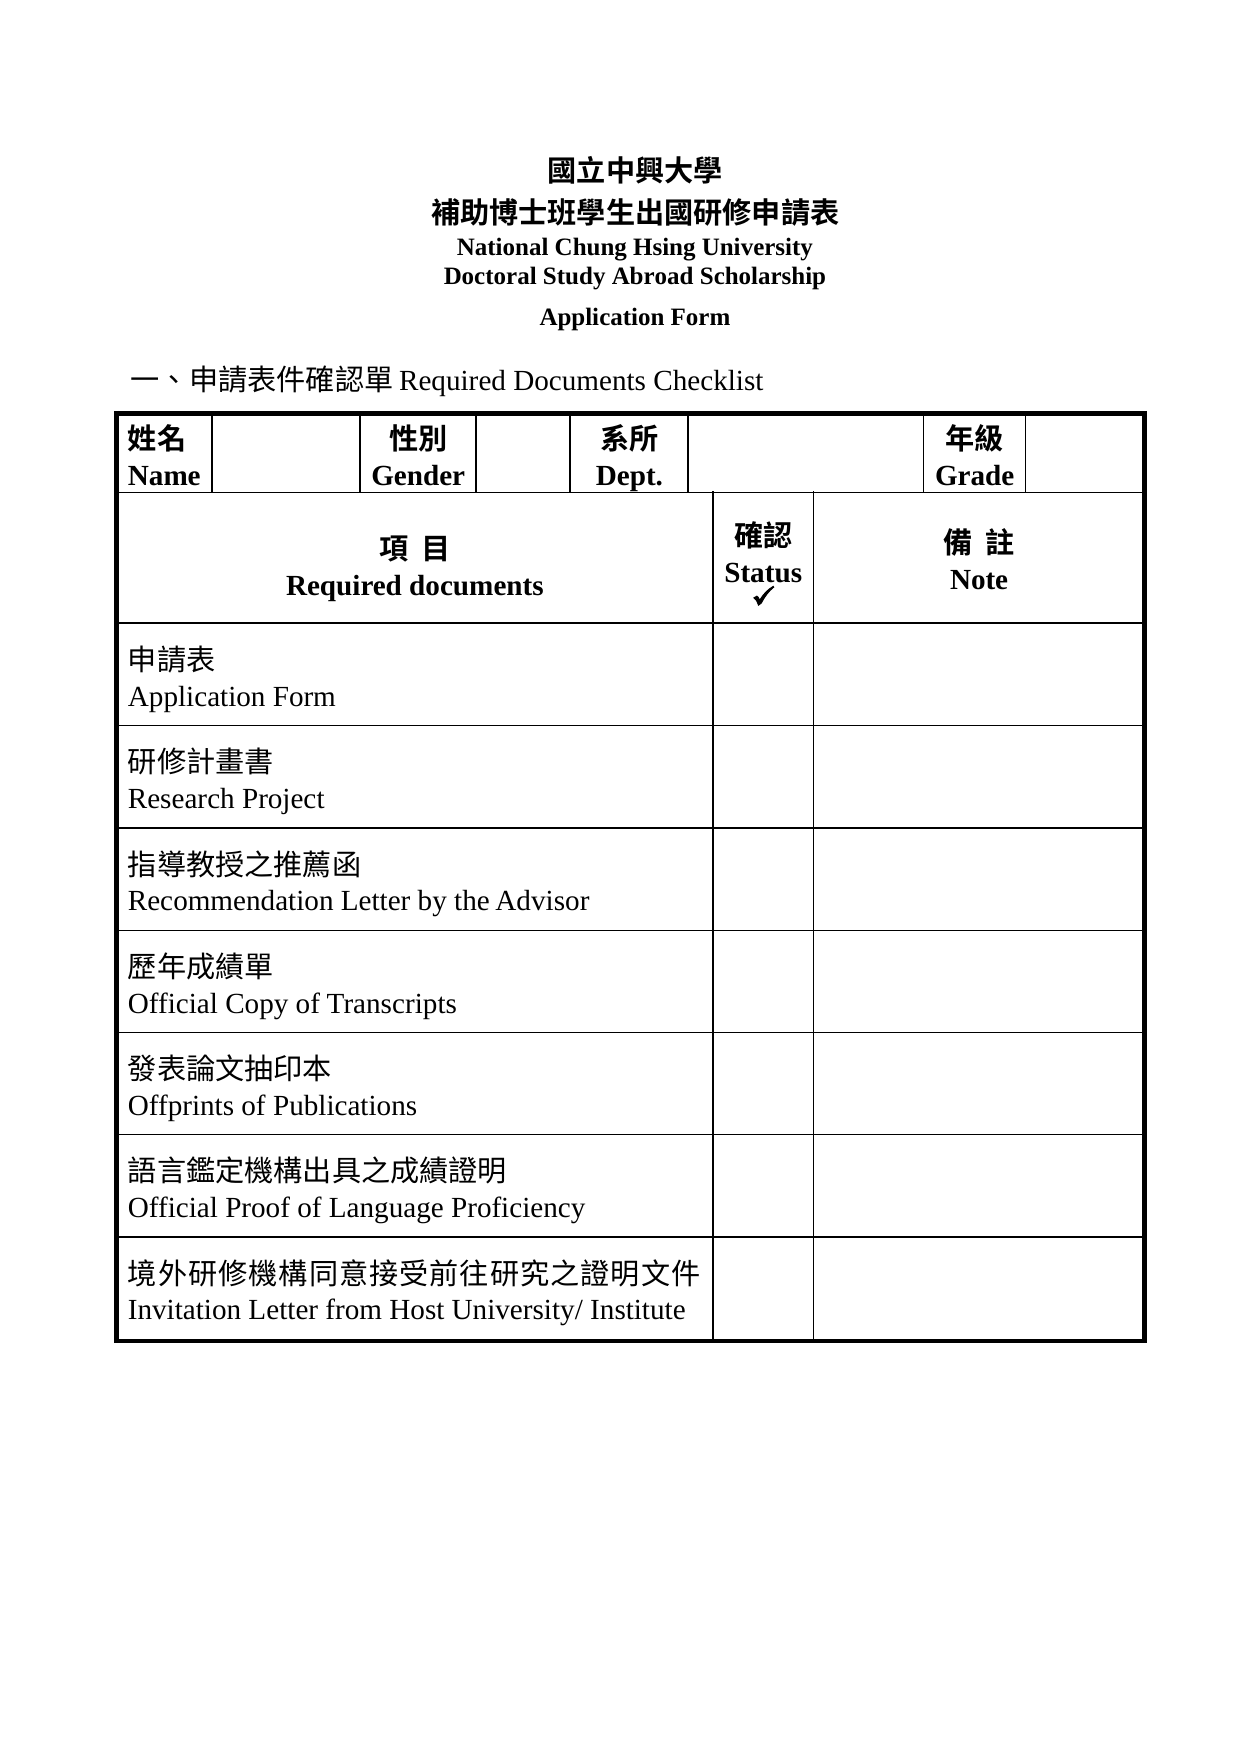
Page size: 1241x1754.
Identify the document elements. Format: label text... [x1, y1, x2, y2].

table_cell [714, 931, 813, 1032]
table_cell 研修計畫書 Research Project [119, 726, 712, 827]
text National Chung Hsing University [130, 232, 1140, 261]
table_cell 歷年成績單 Official Copy of Transcripts [119, 931, 712, 1032]
table_cell 指導教授之推薦函 Recommendation Letter by the Advisor [119, 829, 712, 929]
list 申請表件確認單Required Documents Checklist [130, 356, 1140, 398]
table_cell [814, 1033, 1142, 1134]
table_header [213, 416, 359, 491]
table_header 年級 Grade [924, 416, 1025, 491]
table_cell 語言鑑定機構出具之成績證明 Official Proof of Language Proficiency [119, 1135, 712, 1236]
table_cell [814, 931, 1142, 1032]
table_header [1026, 416, 1142, 491]
text 補助博士班學生出國研修申請表 [130, 190, 1140, 232]
table_header [477, 416, 569, 491]
table_cell [814, 726, 1142, 827]
table_cell [714, 1238, 813, 1338]
table_header 性別 Gender [361, 416, 475, 491]
text Application Form [130, 302, 1140, 331]
text Doctoral Study Abroad Scholarship [130, 261, 1140, 290]
table_cell 確認 Status  [714, 493, 813, 622]
table_header [689, 416, 923, 491]
table_cell [814, 624, 1142, 725]
table_cell 備 註 Note [814, 493, 1142, 622]
table_cell [714, 726, 813, 827]
table_cell 申請表 Application Form [119, 624, 712, 725]
table_header 姓名 Name [119, 416, 211, 491]
table_cell [714, 1033, 813, 1134]
table_cell [714, 829, 813, 929]
table_cell [714, 624, 813, 725]
text 國立中興大學 [130, 148, 1140, 190]
table_cell 發表論文抽印本 Offprints of Publications [119, 1033, 712, 1134]
table_cell 項 目 Required documents [119, 493, 712, 622]
table_cell [814, 829, 1142, 929]
table_header 系所 Dept. [571, 416, 687, 491]
table_cell 境外研修機構同意接受前往研究之證明文件Invitation Letter from Host University/ Institute [119, 1238, 712, 1338]
table_cell [814, 1135, 1142, 1236]
table_cell [814, 1238, 1142, 1338]
table_cell [714, 1135, 813, 1236]
